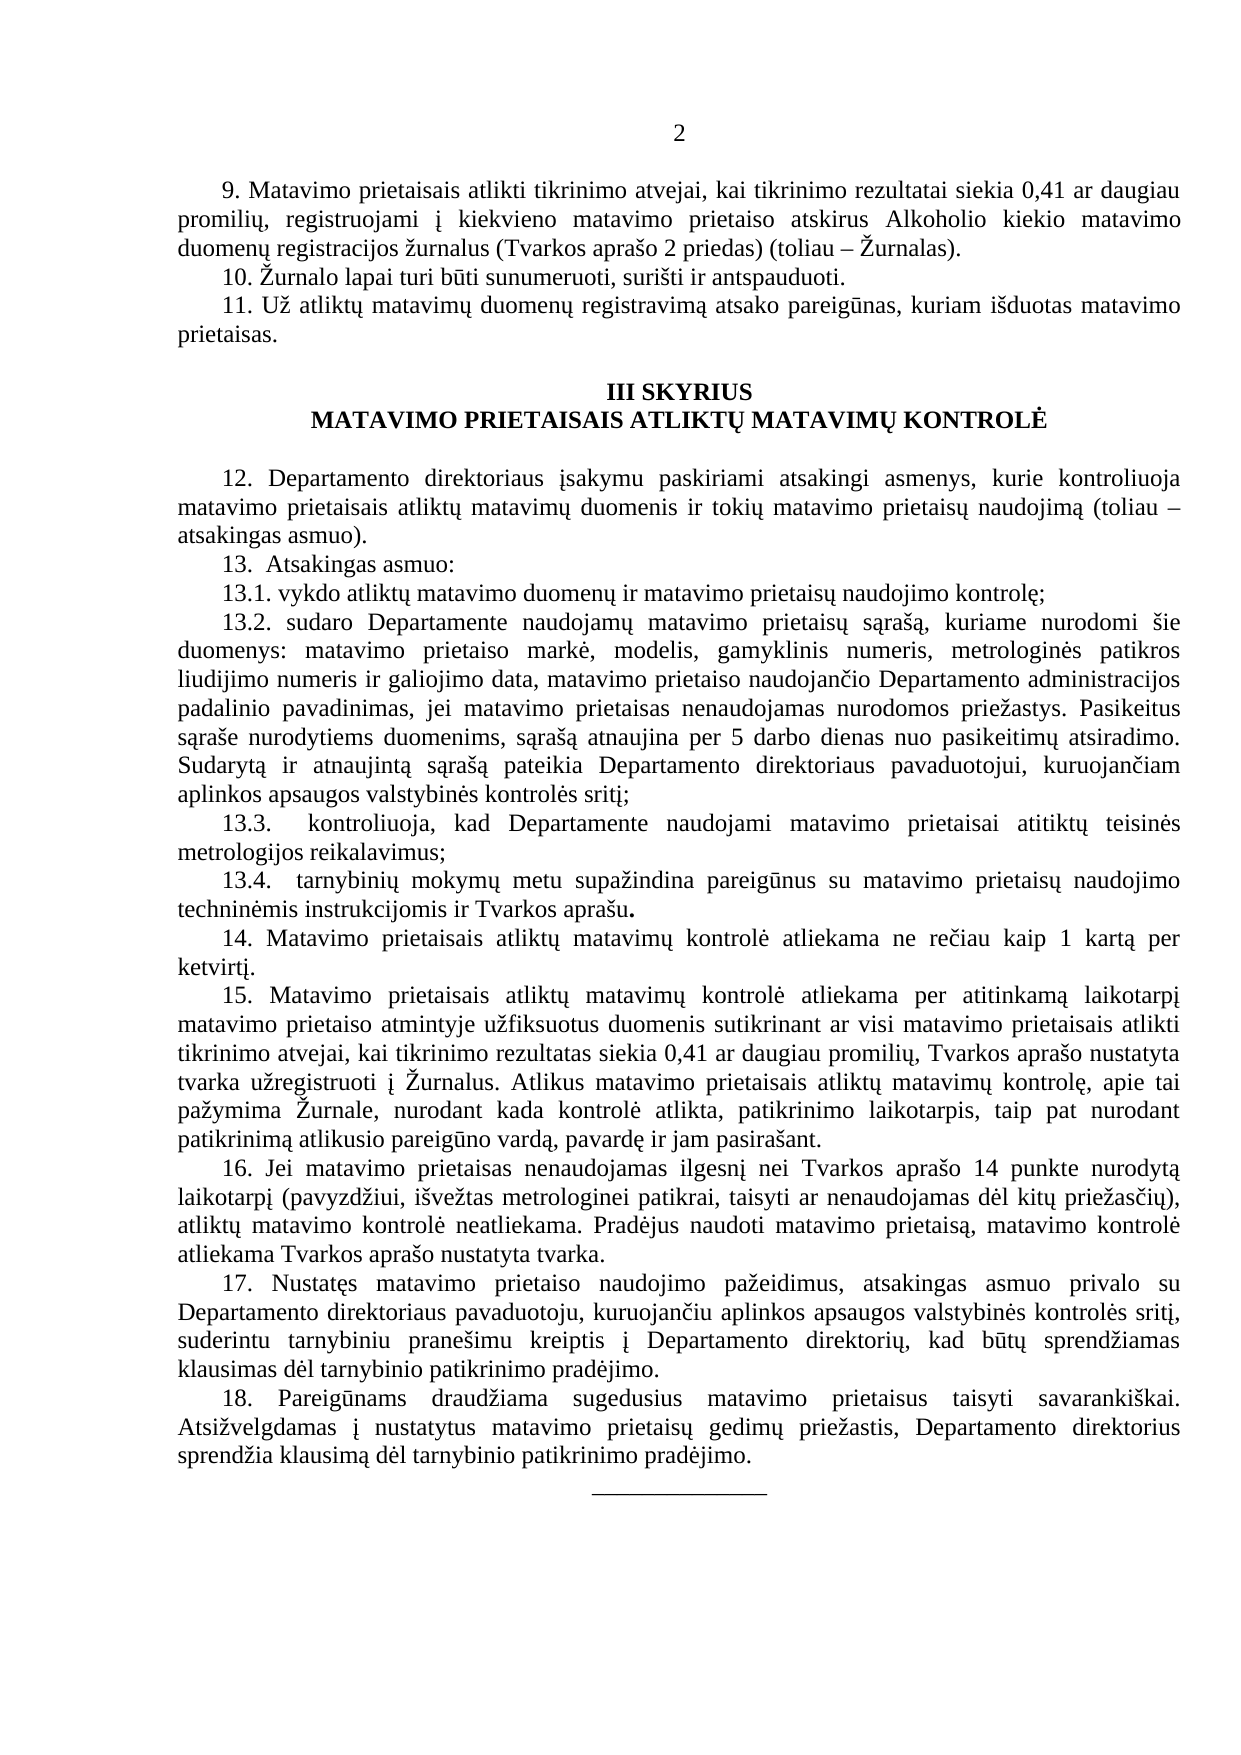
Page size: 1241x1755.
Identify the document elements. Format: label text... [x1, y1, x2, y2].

text 13.1. vykdo atliktų matavimo duomenų ir matavimo prietaisų naudojimo kontrolę; [222, 578, 1181, 607]
text 10. Žurnalo lapai turi būti sunumeruoti, surišti ir antspauduoti. [177, 262, 1181, 291]
text 17. Nustatęs matavimo prietaiso naudojimo pažeidimus, atsakingas asmuo privalo su Departamento direktoriaus pavaduotoju, kuruojančiu aplinkos apsaugos valstybinės kontrolės sritį, suderintu tarnybiniu pranešimu kreiptis į Departamento direktorių, kad būtų sprendžiamas klausimas dėl tarnybinio patikrinimo pradėjimo. [177, 1268, 1181, 1383]
text 18. Pareigūnams draudžiama sugedusius matavimo prietaisus taisyti savarankiškai. Atsižvelgdamas į nustatytus matavimo prietaisų gedimų priežastis, Departamento direktorius sprendžia klausimą dėl tarnybinio patikrinimo pradėjimo. [177, 1383, 1181, 1469]
text MATAVIMO PRIETAISAIS ATLIKTŲ MATAVIMŲ KONTROLĖ [177, 406, 1181, 434]
text 16. Jei matavimo prietaisas nenaudojamas ilgesnį nei Tvarkos aprašo 14 punkte nurodytą laikotarpį (pavyzdžiui, išvežtas metrologinei patikrai, taisyti ar nenaudojamas dėl kitų priežasčių), atliktų matavimo kontrolė neatliekama. Pradėjus naudoti matavimo prietaisą, matavimo kontrolė atliekama Tvarkos aprašo nustatyta tvarka. [177, 1153, 1181, 1268]
text 12. Departamento direktoriaus įsakymu paskiriami atsakingi asmenys, kurie kontroliuoja matavimo prietaisais atliktų matavimų duomenis ir tokių matavimo prietaisų naudojimą (toliau – atsakingas asmuo). [177, 463, 1181, 549]
text 13.3. kontroliuoja, kad Departamente naudojami matavimo prietaisai atitiktų teisinės metrologijos reikalavimus; [177, 808, 1181, 866]
text 9. Matavimo prietaisais atlikti tikrinimo atvejai, kai tikrinimo rezultatai siekia 0,41 ar daugiau promilių, registruojami į kiekvieno matavimo prietaiso atskirus Alkoholio kiekio matavimo duomenų registracijos žurnalus (Tvarkos aprašo 2 priedas) (toliau – Žurnalas). [177, 176, 1181, 262]
text ______________ [177, 1469, 1181, 1498]
text 13.4. tarnybinių mokymų metu supažindina pareigūnus su matavimo prietaisų naudojimo techninėmis instrukcijomis ir Tvarkos aprašu. [177, 866, 1181, 923]
text 11. Už atliktų matavimų duomenų registravimą atsako pareigūnas, kuriam išduotas matavimo prietaisas. [177, 291, 1181, 348]
text 15. Matavimo prietaisais atliktų matavimų kontrolė atliekama per atitinkamą laikotarpį matavimo prietaiso atmintyje užfiksuotus duomenis sutikrinant ar visi matavimo prietaisais atlikti tikrinimo atvejai, kai tikrinimo rezultatas siekia 0,41 ar daugiau promilių, Tvarkos aprašo nustatyta tvarka užregistruoti į Žurnalus. Atlikus matavimo prietaisais atliktų matavimų kontrolę, apie tai pažymima Žurnale, nurodant kada kontrolė atlikta, patikrinimo laikotarpis, taip pat nurodant patikrinimą atlikusio pareigūno vardą, pavardę ir jam pasirašant. [177, 981, 1181, 1153]
text III SKYRIUS [177, 377, 1181, 406]
text 14. Matavimo prietaisais atliktų matavimų kontrolė atliekama ne rečiau kaip 1 kartą per ketvirtį. [177, 923, 1181, 981]
text 13. Atsakingas asmuo: [177, 549, 1181, 578]
text 13.2. sudaro Departamente naudojamų matavimo prietaisų sąrašą, kuriame nurodomi šie duomenys: matavimo prietaiso markė, modelis, gamyklinis numeris, metrologinės patikros liudijimo numeris ir galiojimo data, matavimo prietaiso naudojančio Departamento administracijos padalinio pavadinimas, jei matavimo prietaisas nenaudojamas nurodomos priežastys. Pasikeitus sąraše nurodytiems duomenims, sąrašą atnaujina per 5 darbo dienas nuo pasikeitimų atsiradimo. Sudarytą ir atnaujintą sąrašą pateikia Departamento direktoriaus pavaduotojui, kuruojančiam aplinkos apsaugos valstybinės kontrolės sritį; [177, 607, 1181, 808]
